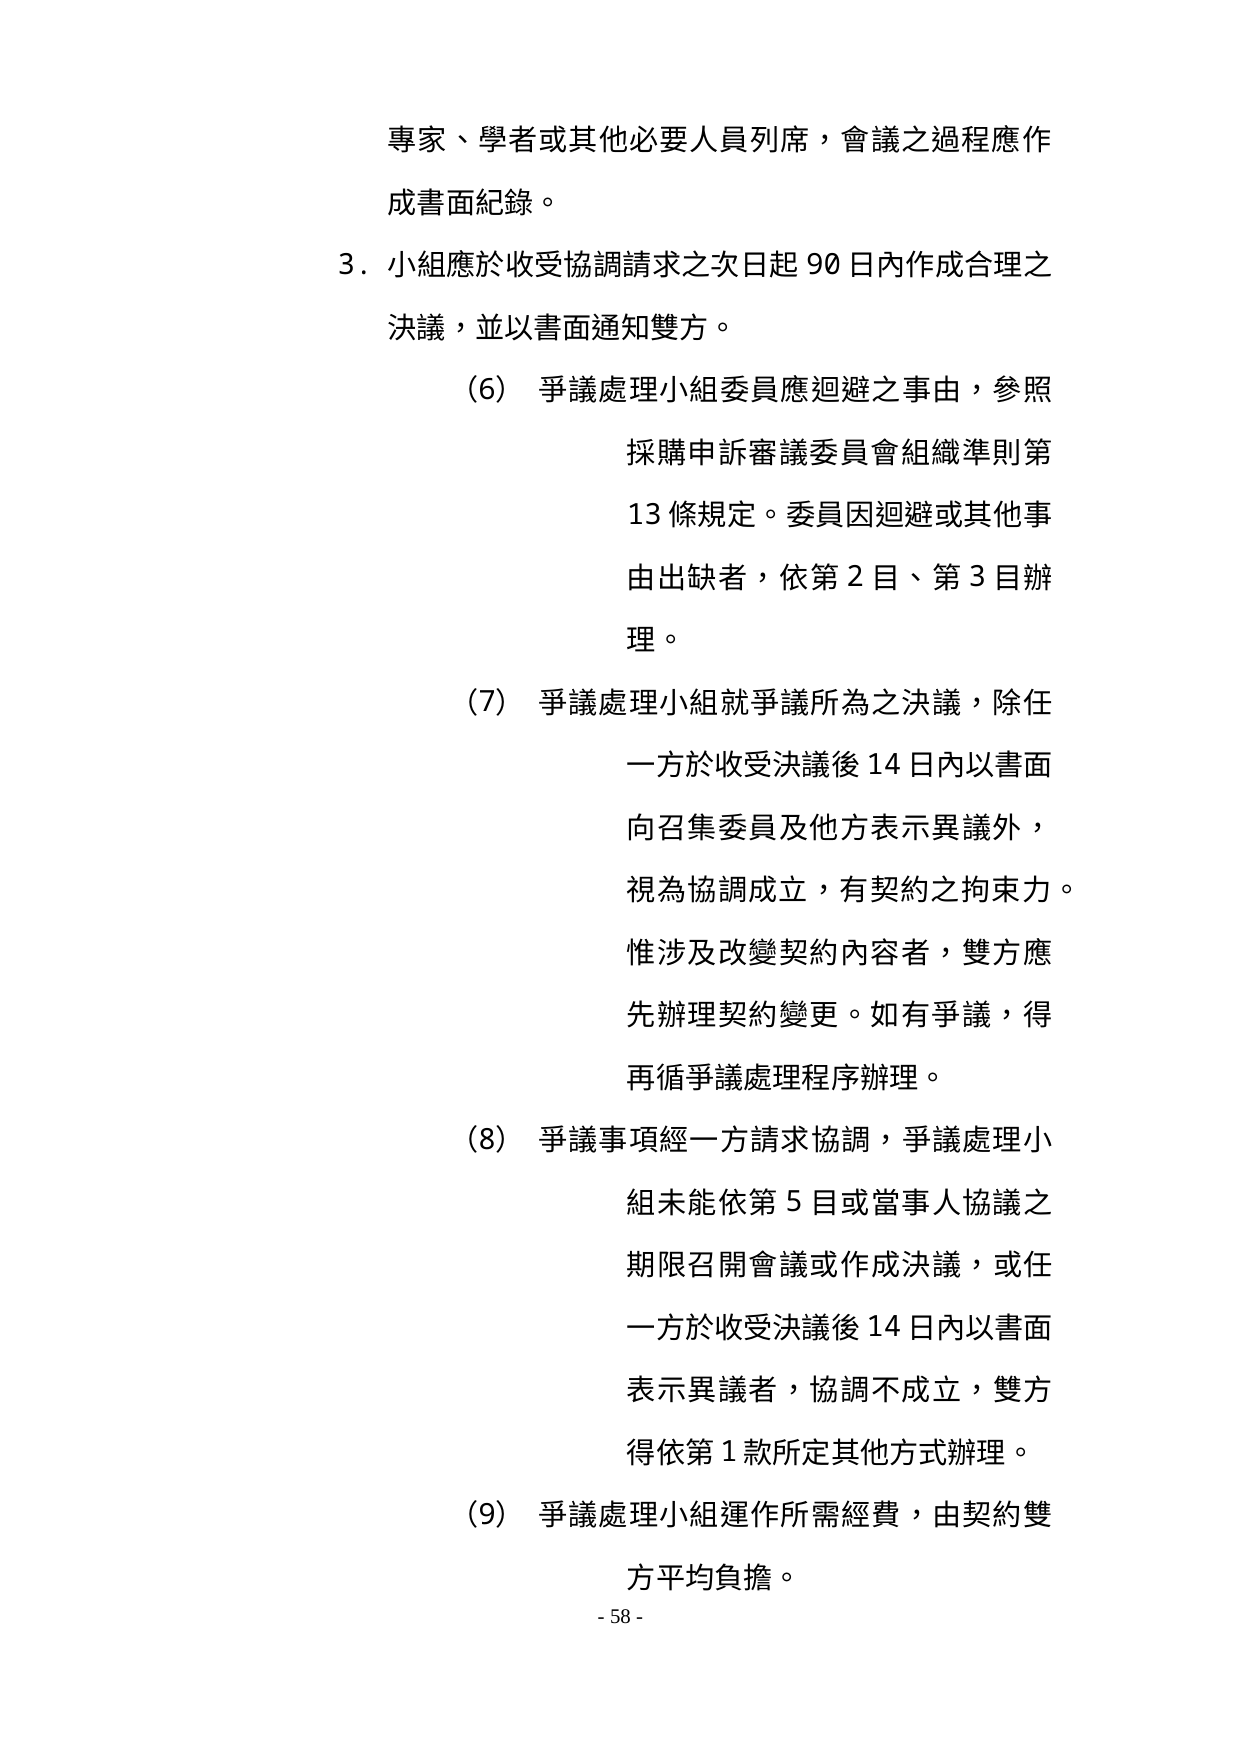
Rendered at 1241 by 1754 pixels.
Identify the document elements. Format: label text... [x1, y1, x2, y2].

list 爭議處理小組委員應迴避之事由，參照採購申訴審議委員會組織準則第13條規定。委員因迴避或其他事由出缺者，依第2目、第3目辦理。 [449, 346, 1053, 659]
list 專家、學者或其他必要人員列席，會議之過程應作成書面紀錄。 [337, 96, 1053, 221]
list 爭議事項經一方請求協調，爭議處理小組未能依第5目或當事人協議之期限召開會議或作成決議，或任一方於收受決議後14日內以書面表示異議者，協調不成立，雙方得依第1款所定其他方式辦理。 [449, 1096, 1053, 1471]
list 小組應於收受協調請求之次日起90日內作成合理之決議，並以書面通知雙方。 [337, 221, 1053, 346]
list 爭議處理小組就爭議所為之決議，除任一方於收受決議後14日內以書面向召集委員及他方表示異議外，視為協調成立，有契約之拘束力。惟涉及改變契約內容者，雙方應先辦理契約變更。如有爭議，得再循爭議處理程序辦理。 [449, 659, 1053, 1096]
list 爭議處理小組運作所需經費，由契約雙方平均負擔。 [449, 1471, 1053, 1596]
